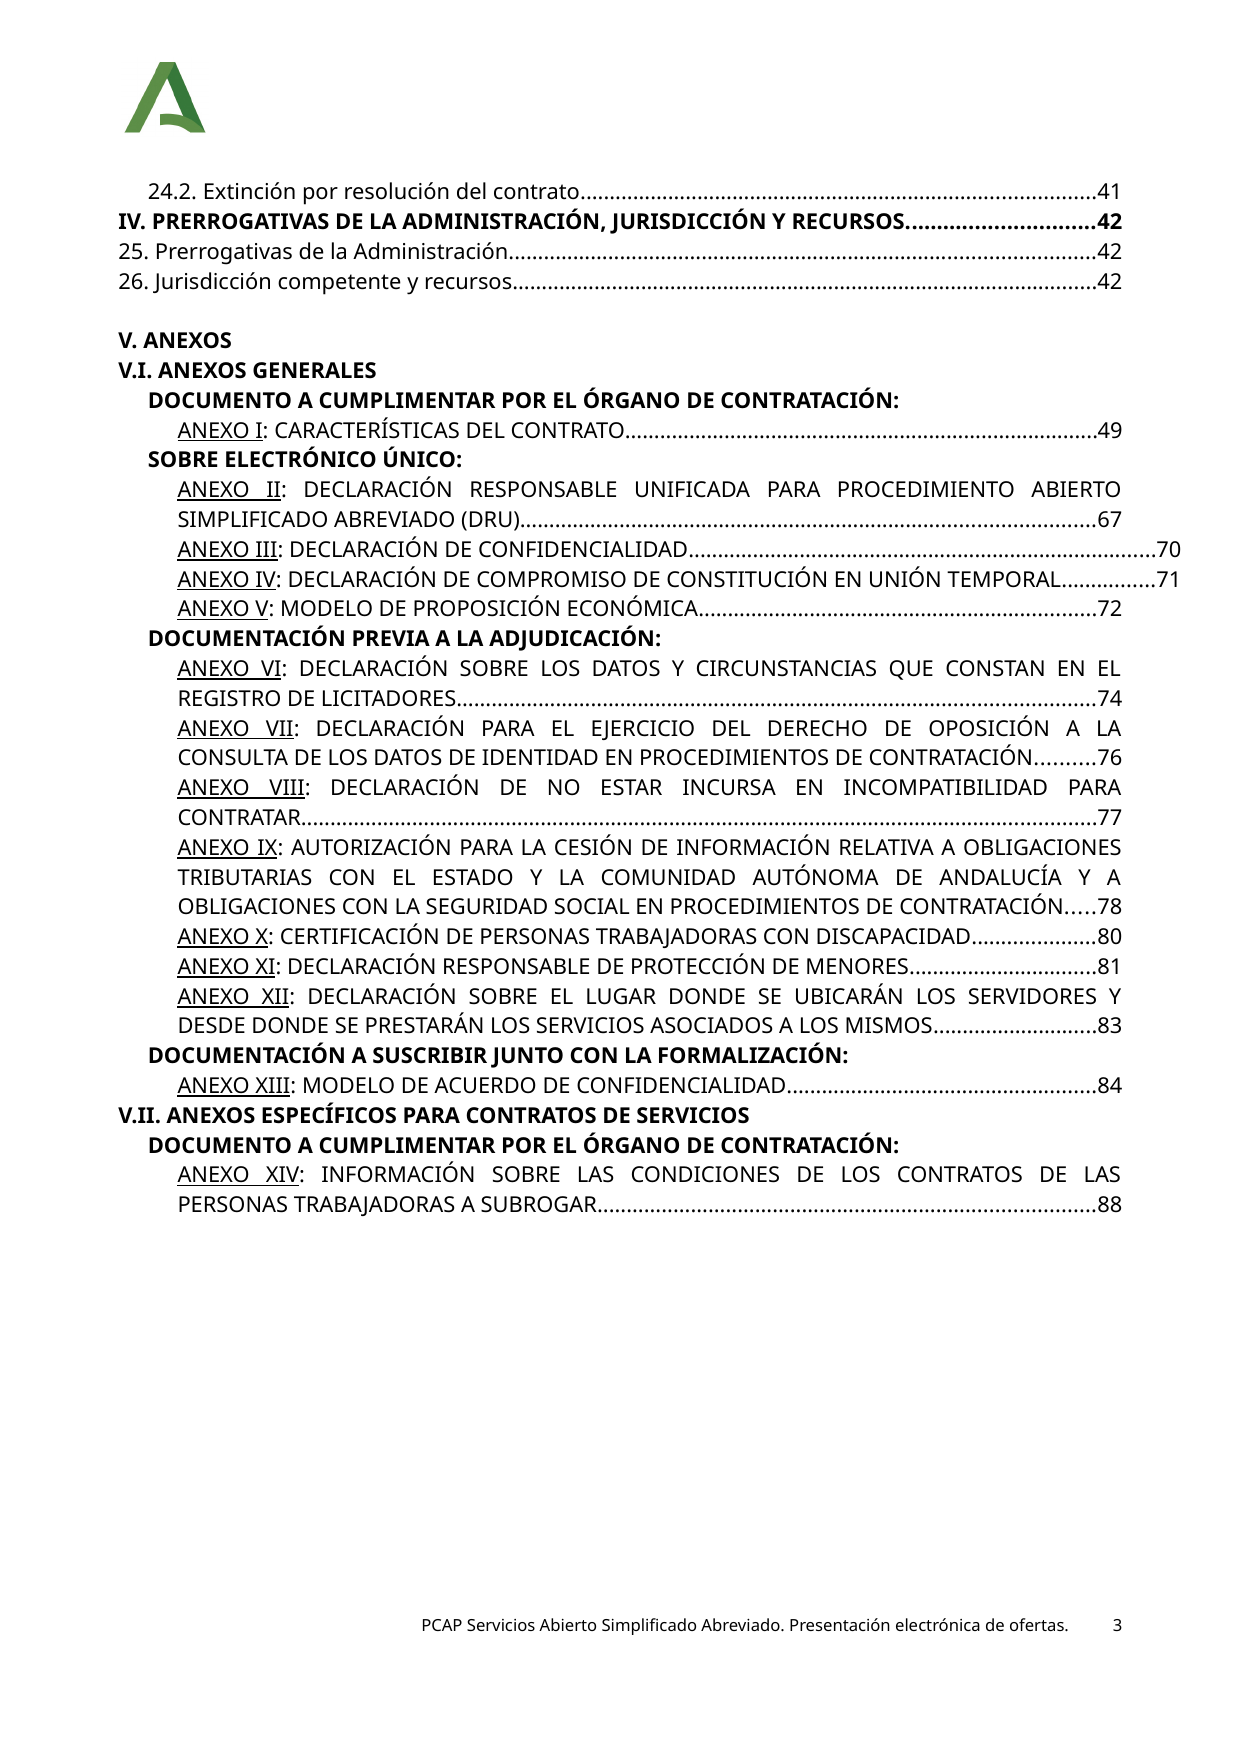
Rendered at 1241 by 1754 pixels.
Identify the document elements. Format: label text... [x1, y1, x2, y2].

text DOCUMENTACIÓN A SUSCRIBIR JUNTO CON LA FORMALIZACIÓN: [148, 1040, 1122, 1070]
text ANEXO VI: DECLARACIÓN SOBRE LOS DATOS Y CIRCUNSTANCIAS QUE CONSTAN EN EL REGISTRO DE LICITADORES⁠⁠​­ 64 [177, 653, 1122, 713]
text ANEXO XII: DECLARACIÓN SOBRE EL LUGAR DONDE SE UBICARÁN LOS SERVIDORES Y DESDE DONDE SE PRESTARÁN LOS SERVICIOS ASOCIADOS A LOS MISMOS 70 [177, 981, 1122, 1040]
text IV. PRERROGATIVAS DE LA ADMINISTRACIÓN, JURISDICCIÓN Y RECURSOS. 42 [118, 206, 1122, 236]
text DOCUMENTO A CUMPLIMENTAR POR EL ÓRGANO DE CONTRATACIÓN: [148, 1130, 1122, 1159]
text ANEXO XI: DECLARACIÓN RESPONSABLE DE PROTECCIÓN DE MENORES 69 [177, 951, 1122, 981]
text ANEXO VIII: DECLARACIÓN DE NO ESTAR INCURSA EN INCOMPATIBILIDAD PARA CONTRATAR 66 [177, 772, 1122, 832]
text DOCUMENTO A CUMPLIMENTAR POR EL ÓRGANO DE CONTRATACIÓN: [148, 385, 1122, 415]
text 25. Prerrogativas de la Administración. 42 [118, 236, 1122, 266]
text ANEXO X: CERTIFICACIÓN DE PERSONAS TRABAJADORAS CON DISCAPACIDAD 68 [177, 921, 1122, 951]
text SOBRE ELECTRÓNICO ÚNICO: [148, 444, 1122, 474]
text ANEXO XIV: INFORMACIÓN SOBRE LAS CONDICIONES DE LOS CONTRATOS DE LAS PERSONAS TRABAJADORAS A SUBROGAR 74 [177, 1159, 1122, 1219]
text ANEXO II: DECLARACIÓN RESPONSABLE UNIFICADA PARA PROCEDIMIENTO ABIERTO SIMPLIFICADO ABREVIADO (DRU) 57 [177, 474, 1122, 534]
text V.II. ANEXOS ESPECÍFICOS PARA CONTRATOS DE SERVICIOS [118, 1100, 1122, 1130]
text ANEXO XIII: MODELO DE ACUERDO DE CONFIDENCIALIDAD 71 [177, 1070, 1122, 1100]
text V.I. ANEXOS GENERALES [118, 355, 1122, 385]
text ANEXO V: MODELO DE PROPOSICIÓN ECONÓMICA 62 [177, 593, 1122, 623]
text ANEXO IX: AUTORIZACIÓN PARA LA CESIÓN DE INFORMACIÓN RELATIVA A OBLIGACIONES TRIBUTARIAS CON EL ESTADO Y LA COMUNIDAD AUTÓNOMA DE ANDALUCÍA Y A OBLIGACIONES CON LA SEGURIDAD SOCIAL EN PROCEDIMIENTOS DE CONTRATACIÓN 67 [177, 832, 1122, 921]
text 24.2. Extinción por resolución del contrato. 41 [148, 176, 1122, 206]
text 26. Jurisdicción competente y recursos 42 [118, 266, 1122, 296]
text V. ANEXOS [118, 325, 1122, 355]
text ANEXO VII: DECLARACIÓN PARA EL EJERCICIO DEL DERECHO DE OPOSICIÓN A LA CONSULTA DE LOS DATOS DE IDENTIDAD EN PROCEDIMIENTOS DE CONTRATACIÓN 65 [177, 713, 1122, 772]
text ANEXO IV: DECLARACIÓN DE COMPROMISO DE CONSTITUCIÓN EN UNIÓN TEMPORAL 61 [177, 564, 1122, 593]
text ANEXO III: DECLARACIÓN DE CONFIDENCIALIDAD 60 [177, 534, 1122, 564]
text ANEXO I: CARACTERÍSTICAS DEL CONTRATO 42 [177, 415, 1122, 444]
picture [120, 57, 210, 137]
text DOCUMENTACIÓN PREVIA A LA ADJUDICACIÓN: [148, 623, 1122, 653]
